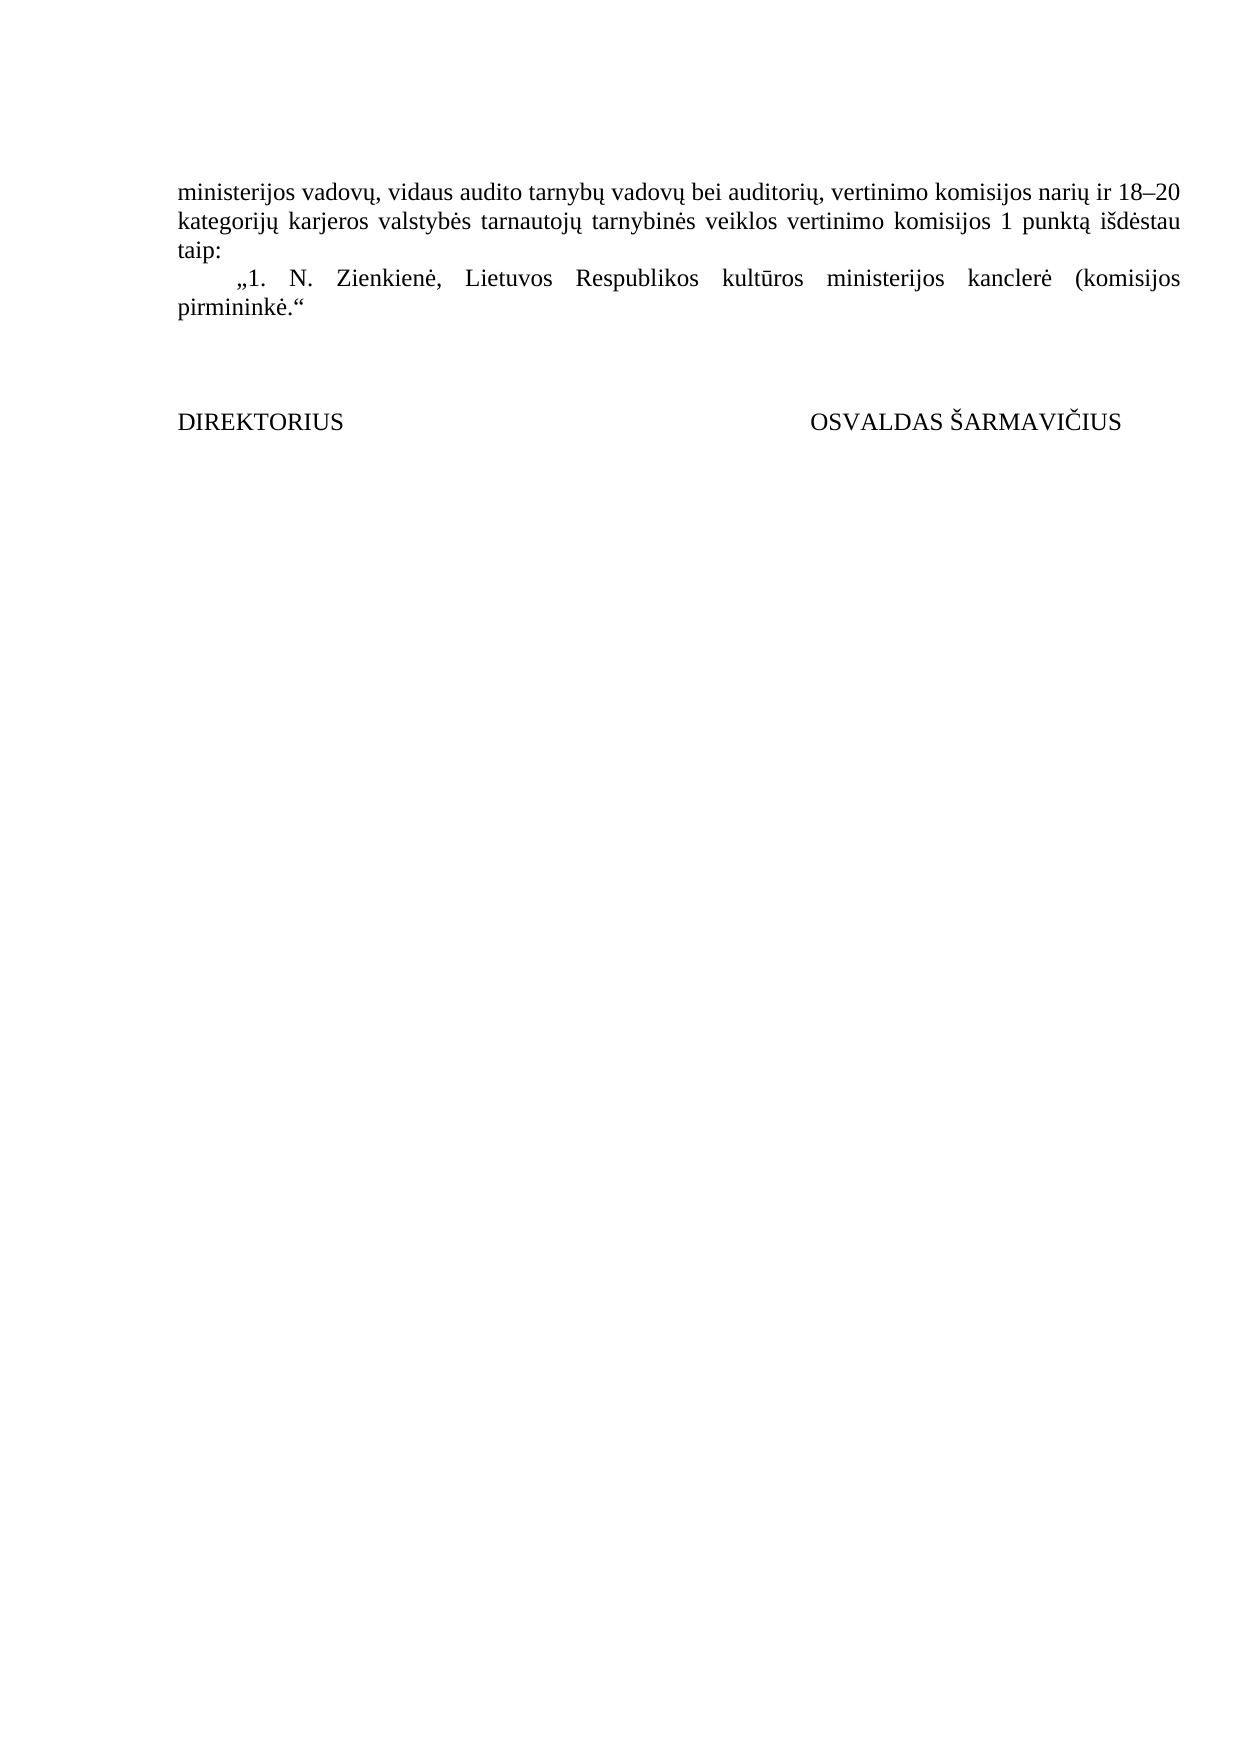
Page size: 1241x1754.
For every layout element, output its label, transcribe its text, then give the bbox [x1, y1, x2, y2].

text ministerijos vadovų, vidaus audito tarnybų vadovų bei auditorių, vertinimo komisijos narių ir 18–20 kategorijų karjeros valstybės tarnautojų tarnybinės veiklos vertinimo komisijos 1 punktą išdėstau taip: [177, 177, 1181, 263]
text Direktorius Osvaldas Šarmavičius [177, 407, 1181, 436]
text „1. N. Zienkienė, Lietuvos Respublikos kultūros ministerijos kanclerė (komisijos pirmininkė.“ [177, 263, 1181, 321]
